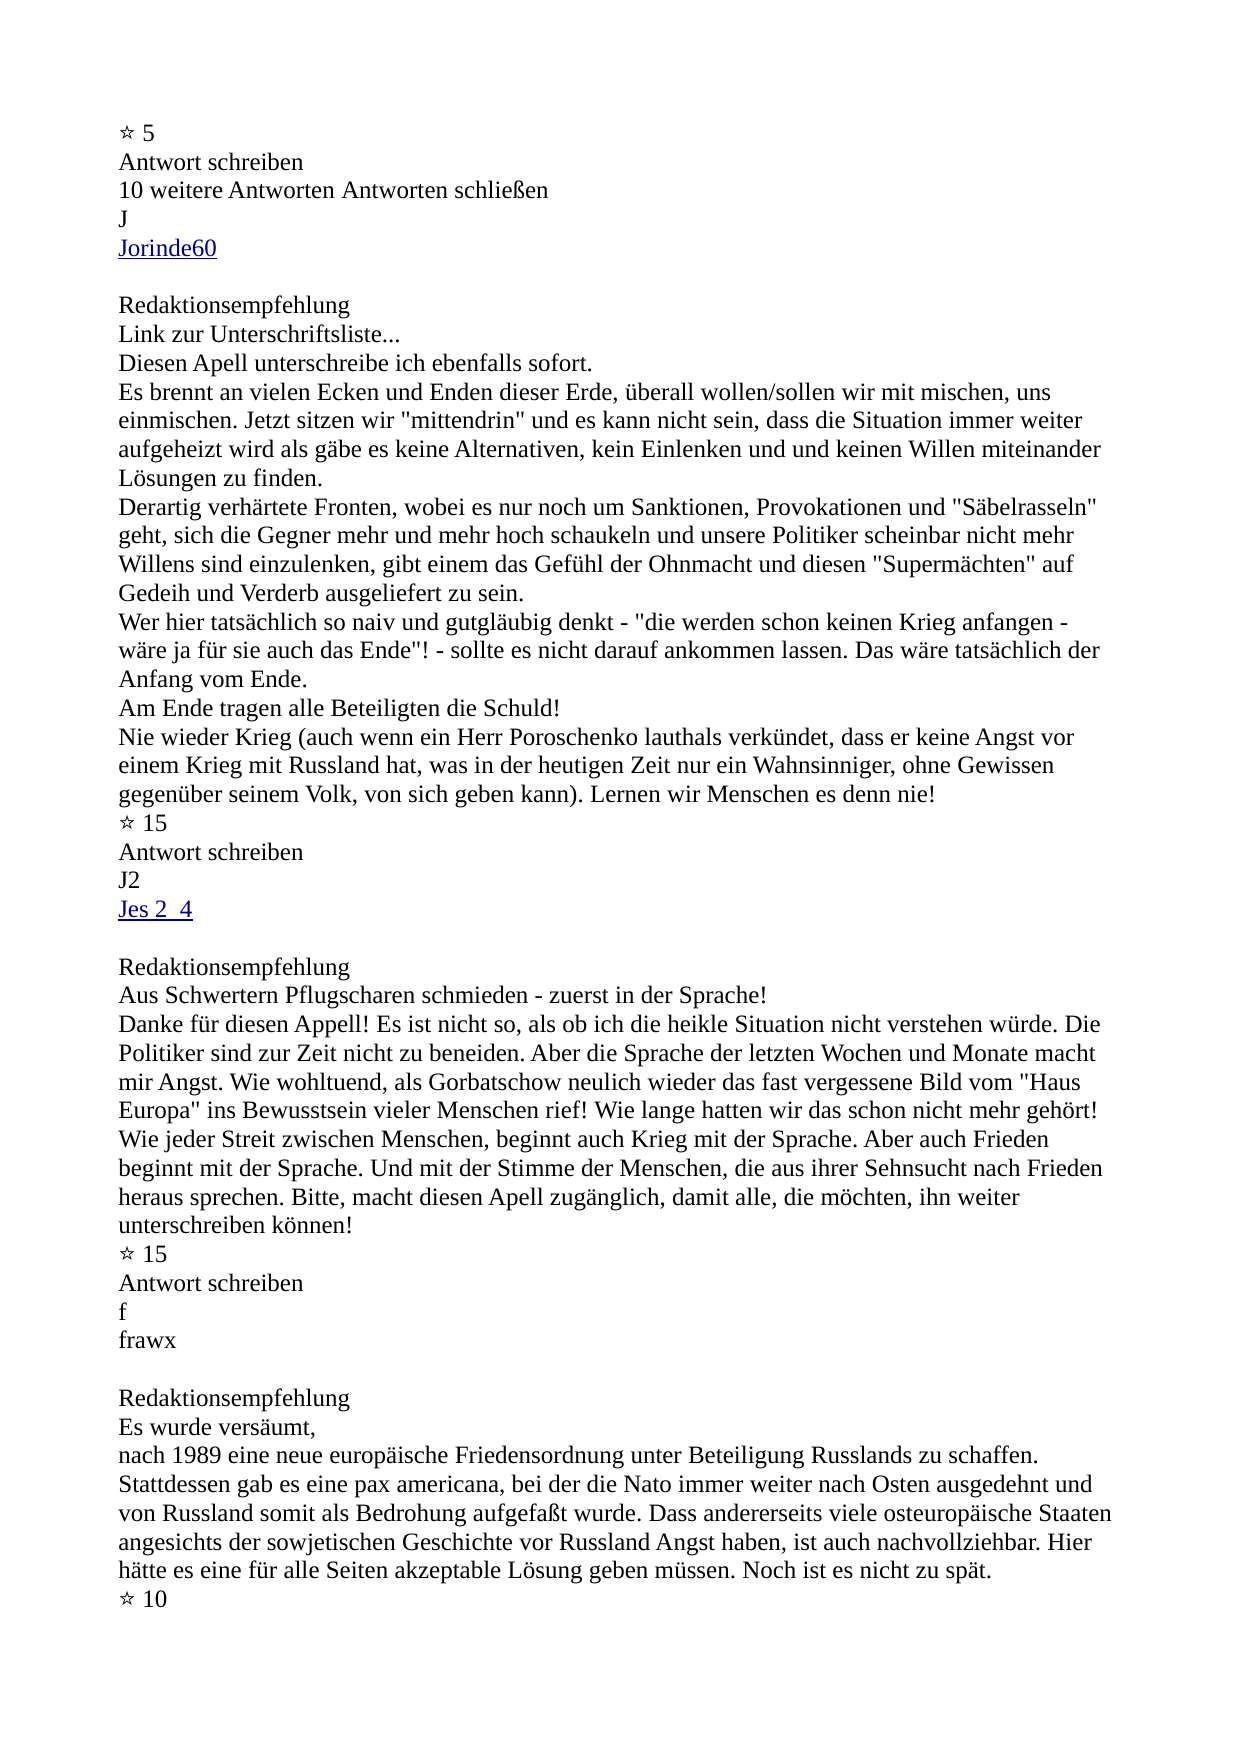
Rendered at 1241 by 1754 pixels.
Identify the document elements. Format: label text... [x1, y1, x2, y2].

text Diesen Apell unterschreibe ich ebenfalls sofort. [118, 348, 1122, 377]
text J2 [118, 866, 1122, 894]
text ⭐️ 5 [118, 118, 1122, 147]
text J [118, 204, 1122, 233]
text Redaktionsempfehlung [118, 1383, 1122, 1412]
text Link zur Unterschriftsliste... [118, 319, 1122, 348]
text ⭐️ 10 [118, 1584, 1122, 1613]
text Danke für diesen Appell! Es ist nicht so, als ob ich die heikle Situation nicht verstehen würde. Die Politiker sind zur Zeit nicht zu beneiden. Aber die Sprache der letzten Wochen und Monate macht mir Angst. Wie wohltuend, als Gorbatschow neulich wieder das fast vergessene Bild vom "Haus Europa" ins Bewusstsein vieler Menschen rief! Wie lange hatten wir das schon nicht mehr gehört! Wie jeder Streit zwischen Menschen, beginnt auch Krieg mit der Sprache. Aber auch Frieden beginnt mit der Sprache. Und mit der Stimme der Menschen, die aus ihrer Sehnsucht nach Frieden heraus sprechen. Bitte, macht diesen Apell zugänglich, damit alle, die möchten, ihn weiter unterschreiben können! [118, 1009, 1122, 1239]
text Antwort schreiben [118, 1268, 1122, 1297]
text Am Ende tragen alle Beteiligten die Schuld! Nie wieder Krieg (auch wenn ein Herr Poroschenko lauthals verkündet, dass er keine Angst vor einem Krieg mit Russland hat, was in der heutigen Zeit nur ein Wahnsinniger, ohne Gewissen gegenüber seinem Volk, von sich geben kann). Lernen wir Menschen es denn nie! [118, 693, 1122, 808]
text Es brennt an vielen Ecken und Enden dieser Erde, überall wollen/sollen wir mit mischen, uns einmischen. Jetzt sitzen wir "mittendrin" und es kann nicht sein, dass die Situation immer weiter aufgeheizt wird als gäbe es keine Alternativen, kein Einlenken und und keinen Willen miteinander Lösungen zu finden. [118, 377, 1122, 492]
text Es wurde versäumt, [118, 1412, 1122, 1441]
text Redaktionsempfehlung [118, 952, 1122, 981]
text Redaktionsempfehlung [118, 291, 1122, 319]
text Derartig verhärtete Fronten, wobei es nur noch um Sanktionen, Provokationen und "Säbelrasseln" geht, sich die Gegner mehr und mehr hoch schaukeln und unsere Politiker scheinbar nicht mehr Willens sind einzulenken, gibt einem das Gefühl der Ohnmacht und diesen "Supermächten" auf Gedeih und Verderb ausgeliefert zu sein. [118, 492, 1122, 607]
text Aus Schwertern Pflugscharen schmieden - zuerst in der Sprache! [118, 981, 1122, 1009]
text Wer hier tatsächlich so naiv und gutgläubig denkt - "die werden schon keinen Krieg anfangen - wäre ja für sie auch das Ende"! - sollte es nicht darauf ankommen lassen. Das wäre tatsächlich der Anfang vom Ende. [118, 607, 1122, 693]
text Antwort schreiben [118, 147, 1122, 176]
text f [118, 1297, 1122, 1326]
text Antwort schreiben [118, 837, 1122, 866]
text Jorinde60 [118, 233, 1122, 262]
text ⭐️ 15 [118, 808, 1122, 837]
text ⭐️ 15 [118, 1239, 1122, 1268]
text nach 1989 eine neue europäische Friedensordnung unter Beteiligung Russlands zu schaffen. Stattdessen gab es eine pax americana, bei der die Nato immer weiter nach Osten ausgedehnt und von Russland somit als Bedrohung aufgefaßt wurde. Dass andererseits viele osteuropäische Staaten angesichts der sowjetischen Geschichte vor Russland Angst haben, ist auch nachvollziehbar. Hier hätte es eine für alle Seiten akzeptable Lösung geben müssen. Noch ist es nicht zu spät. [118, 1441, 1122, 1584]
text 10 weitere Antworten Antworten schließen [118, 176, 1122, 204]
text Jes 2_4 [118, 894, 1122, 923]
text frawx [118, 1326, 1122, 1354]
